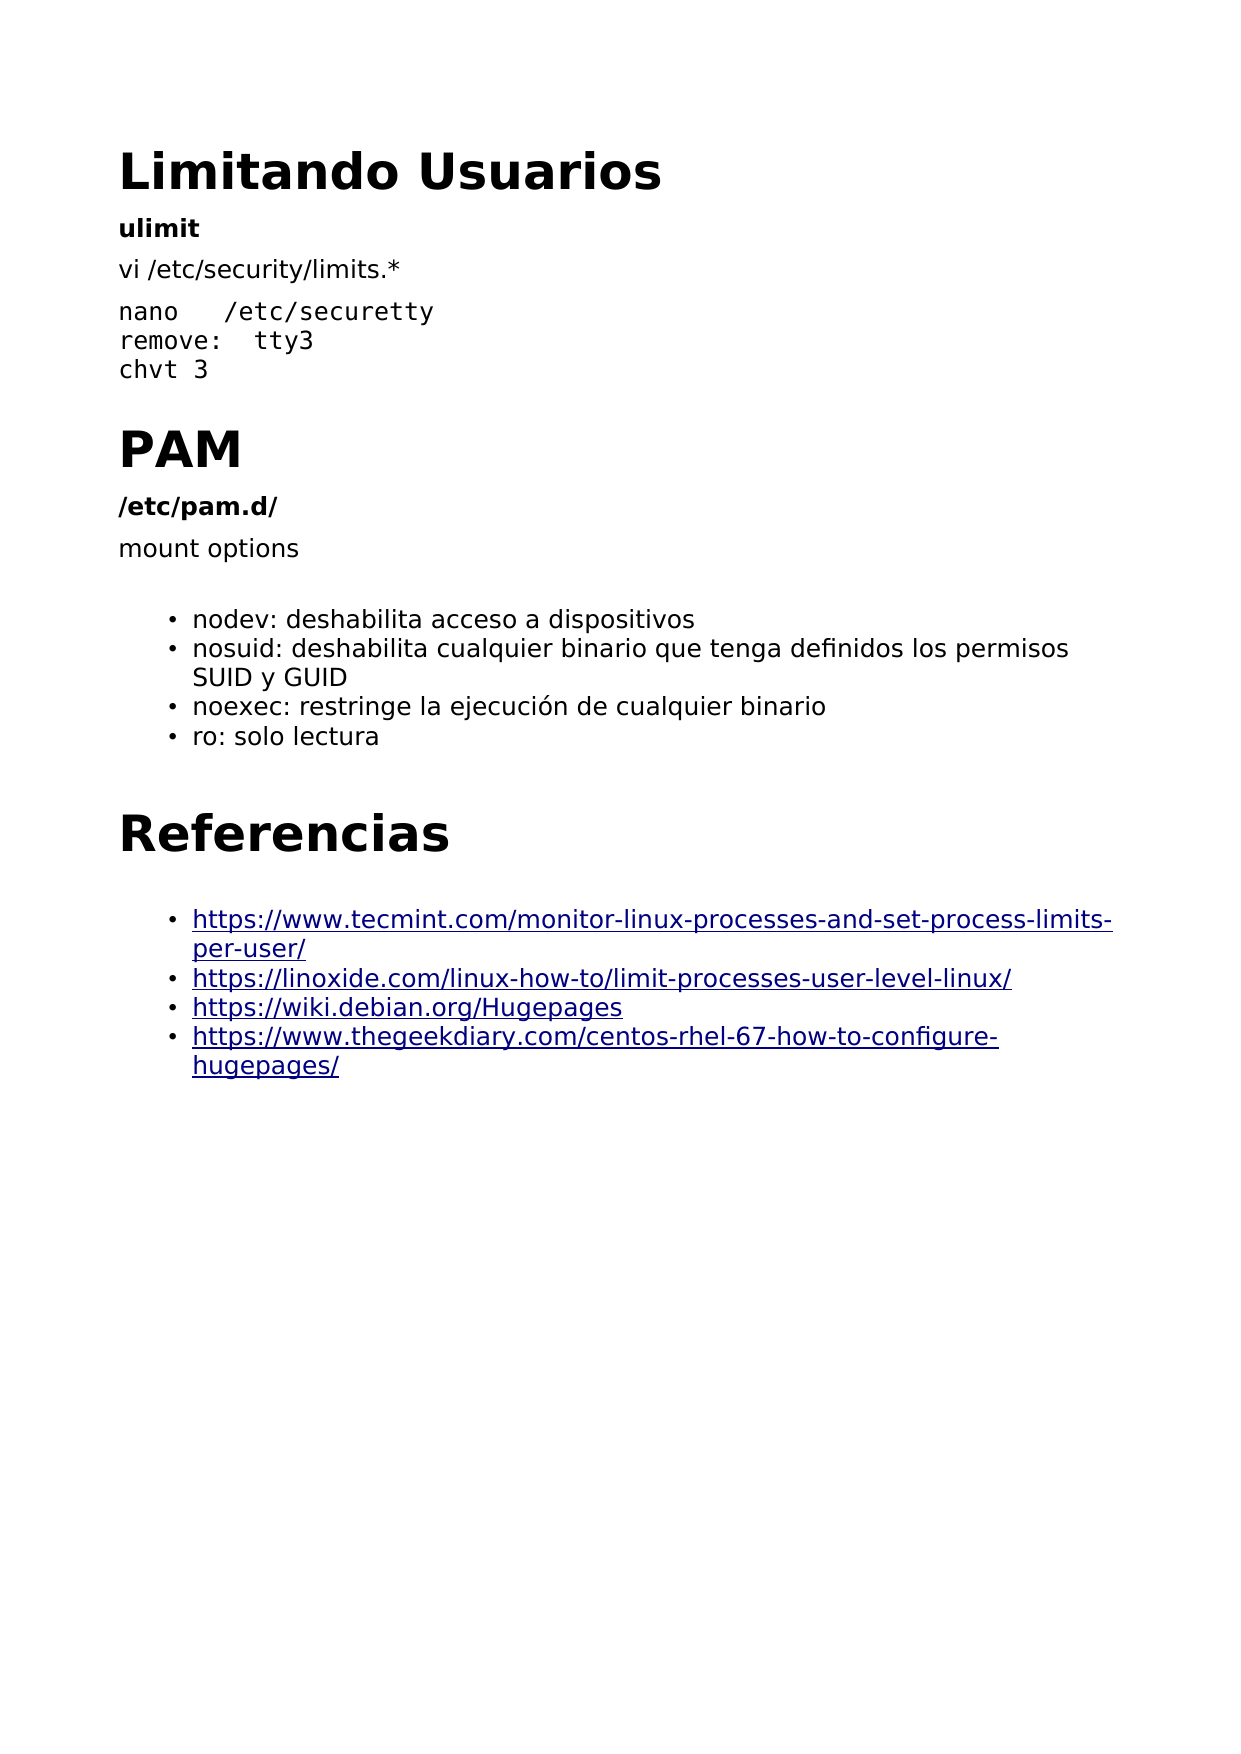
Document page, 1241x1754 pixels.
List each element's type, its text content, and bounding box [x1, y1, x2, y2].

list nodev: deshabilita acceso a dispositivos [177, 605, 1122, 634]
list noexec: restringe la ejecución de cualquier binario [177, 692, 1122, 722]
subtitle Referencias [118, 805, 1122, 863]
list https://www.thegeekdiary.com/centos-rhel-67-how-to-configure-hugepages/ [177, 1022, 1122, 1081]
list https://linoxide.com/linux-how-to/limit-processes-user-level-linux/ [177, 964, 1122, 993]
list https://wiki.debian.org/Hugepages [177, 993, 1122, 1022]
text mount options [118, 534, 1122, 563]
text /etc/pam.d/ [118, 492, 1122, 521]
text ulimit [118, 214, 1122, 243]
subtitle PAM [118, 421, 1122, 480]
list ro: solo lectura [177, 722, 1122, 751]
subtitle Limitando Usuarios [118, 143, 1122, 201]
list nosuid: deshabilita cualquier binario que tenga definidos los permisos SUID y GUID [177, 634, 1122, 692]
text vi /etc/security/limits.* [118, 256, 1122, 285]
list https://www.tecmint.com/monitor-linux-processes-and-set-process-limits-per-user/ [177, 906, 1122, 964]
text nano /etc/securetty remove: tty3 chvt 3 [118, 297, 1122, 385]
